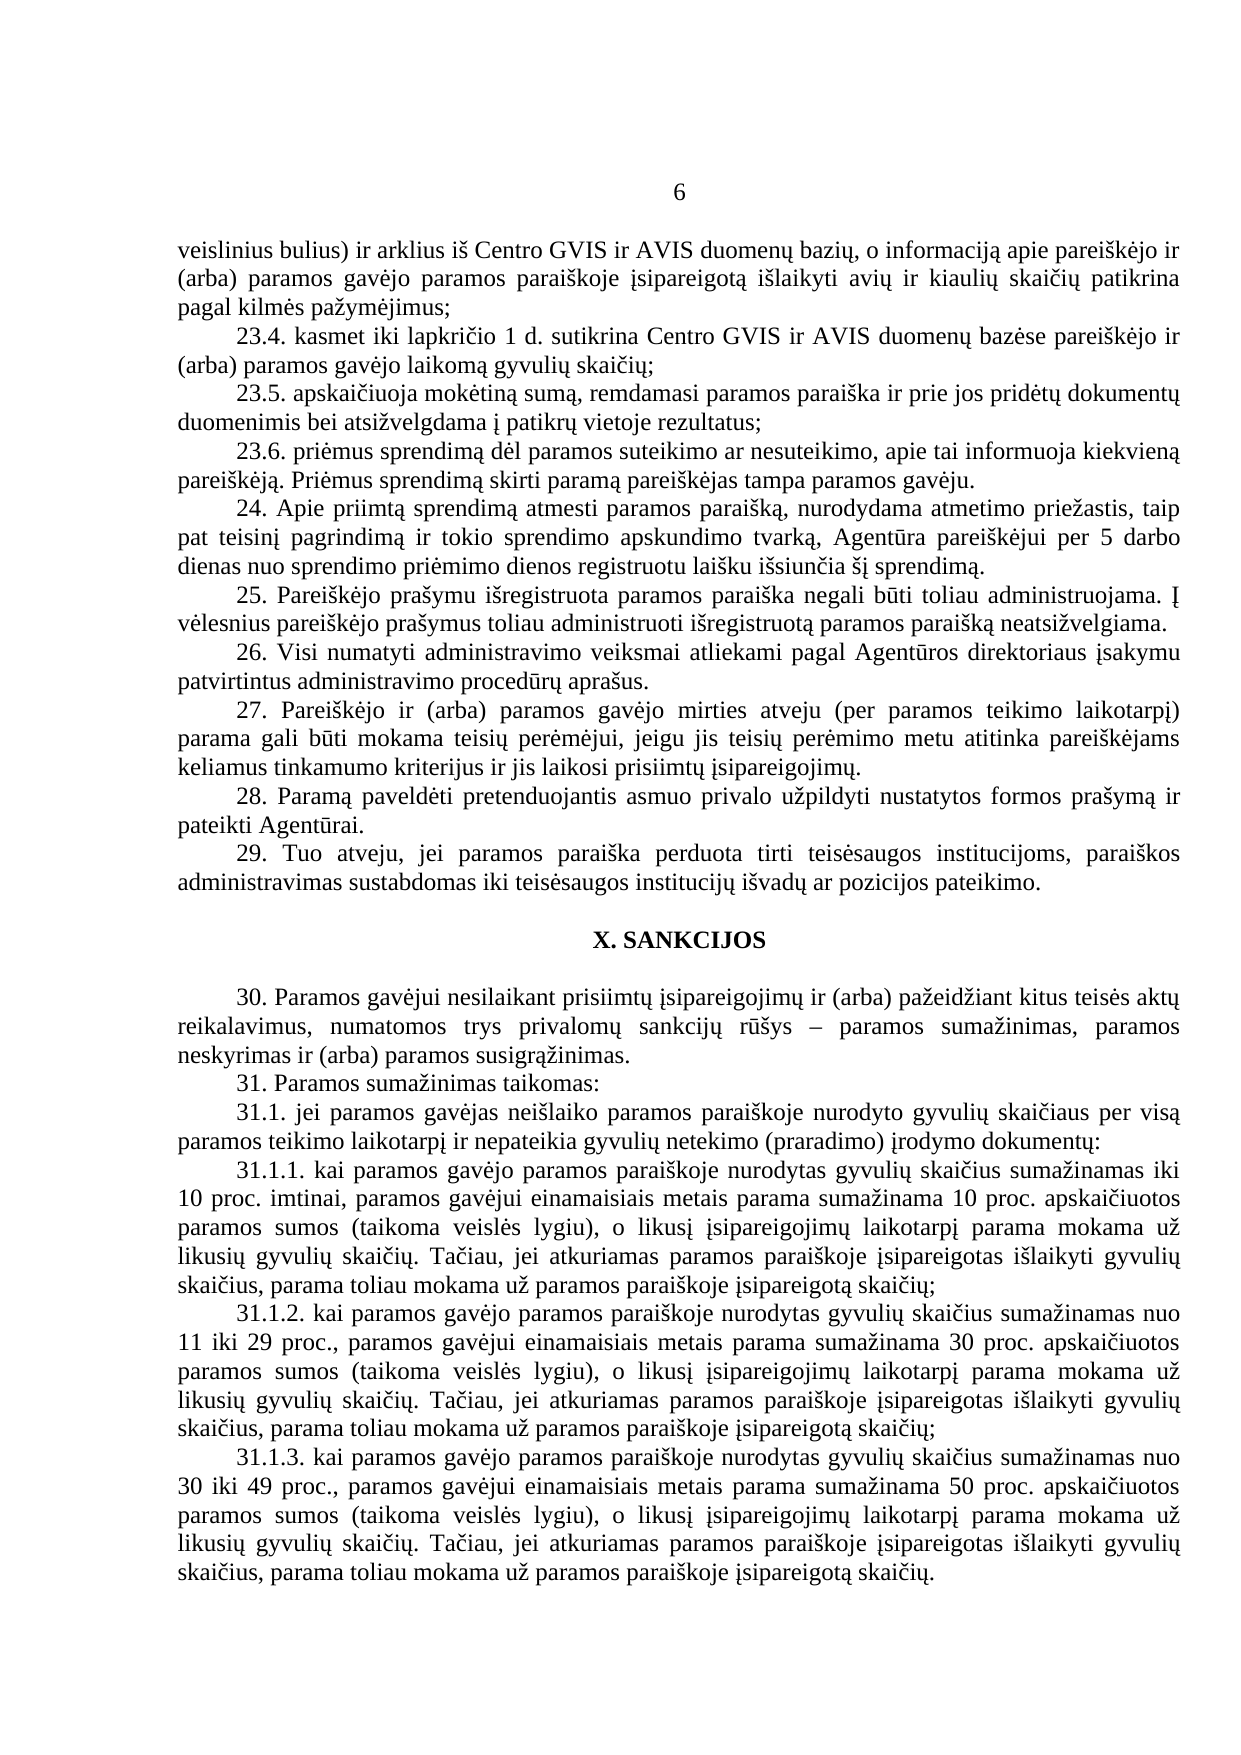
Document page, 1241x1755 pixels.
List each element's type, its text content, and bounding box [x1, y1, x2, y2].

text veislinius bulius) ir arklius iš Centro GVIS ir AVIS duomenų bazių, o informaciją apie pareiškėjo ir (arba) paramos gavėjo paramos paraiškoje įsipareigotą išlaikyti avių ir kiaulių skaičių patikrina pagal kilmės pažymėjimus; [177, 235, 1181, 321]
text 23.6. priėmus sprendimą dėl paramos suteikimo ar nesuteikimo, apie tai informuoja kiekvieną pareiškėją. Priėmus sprendimą skirti paramą pareiškėjas tampa paramos gavėju. [177, 436, 1181, 493]
text 29. Tuo atveju, jei paramos paraiška perduota tirti teisėsaugos institucijoms, paraiškos administravimas sustabdomas iki teisėsaugos institucijų išvadų ar pozicijos pateikimo. [177, 838, 1181, 896]
text 25. Pareiškėjo prašymu išregistruota paramos paraiška negali būti toliau administruojama. Į vėlesnius pareiškėjo prašymus toliau administruoti išregistruotą paramos paraišką neatsižvelgiama. [177, 580, 1181, 637]
text X. SANKCIJOS [177, 925, 1181, 953]
text 30. Paramos gavėjui nesilaikant prisiimtų įsipareigojimų ir (arba) pažeidžiant kitus teisės aktų reikalavimus, numatomos trys privalomų sankcijų rūšys – paramos sumažinimas, paramos neskyrimas ir (arba) paramos susigrąžinimas. [177, 982, 1181, 1068]
text 27. Pareiškėjo ir (arba) paramos gavėjo mirties atveju (per paramos teikimo laikotarpį) parama gali būti mokama teisių perėmėjui, jeigu jis teisių perėmimo metu atitinka pareiškėjams keliamus tinkamumo kriterijus ir jis laikosi prisiimtų įsipareigojimų. [177, 695, 1181, 781]
text 23.5. apskaičiuoja mokėtiną sumą, remdamasi paramos paraiška ir prie jos pridėtų dokumentų duomenimis bei atsižvelgdama į patikrų vietoje rezultatus; [177, 378, 1181, 436]
text 31.1.2. kai paramos gavėjo paramos paraiškoje nurodytas gyvulių skaičius sumažinamas nuo 11 iki 29 proc., paramos gavėjui einamaisiais metais parama sumažinama 30 proc. apskaičiuotos paramos sumos (taikoma veislės lygiu), o likusį įsipareigojimų laikotarpį parama mokama už likusių gyvulių skaičių. Tačiau, jei atkuriamas paramos paraiškoje įsipareigotas išlaikyti gyvulių skaičius, parama toliau mokama už paramos paraiškoje įsipareigotą skaičių; [177, 1298, 1181, 1442]
text 26. Visi numatyti administravimo veiksmai atliekami pagal Agentūros direktoriaus įsakymu patvirtintus administravimo procedūrų aprašus. [177, 637, 1181, 695]
text 31.1.3. kai paramos gavėjo paramos paraiškoje nurodytas gyvulių skaičius sumažinamas nuo 30 iki 49 proc., paramos gavėjui einamaisiais metais parama sumažinama 50 proc. apskaičiuotos paramos sumos (taikoma veislės lygiu), o likusį įsipareigojimų laikotarpį parama mokama už likusių gyvulių skaičių. Tačiau, jei atkuriamas paramos paraiškoje įsipareigotas išlaikyti gyvulių skaičius, parama toliau mokama už paramos paraiškoje įsipareigotą skaičių. [177, 1442, 1181, 1586]
text 31. Paramos sumažinimas taikomas: [177, 1068, 1181, 1097]
text 28. Paramą paveldėti pretenduojantis asmuo privalo užpildyti nustatytos formos prašymą ir pateikti Agentūrai. [177, 781, 1181, 838]
text 31.1.1. kai paramos gavėjo paramos paraiškoje nurodytas gyvulių skaičius sumažinamas iki 10 proc. imtinai, paramos gavėjui einamaisiais metais parama sumažinama 10 proc. apskaičiuotos paramos sumos (taikoma veislės lygiu), o likusį įsipareigojimų laikotarpį parama mokama už likusių gyvulių skaičių. Tačiau, jei atkuriamas paramos paraiškoje įsipareigotas išlaikyti gyvulių skaičius, parama toliau mokama už paramos paraiškoje įsipareigotą skaičių; [177, 1155, 1181, 1298]
text 23.4. kasmet iki lapkričio 1 d. sutikrina Centro GVIS ir AVIS duomenų bazėse pareiškėjo ir (arba) paramos gavėjo laikomą gyvulių skaičių; [177, 321, 1181, 378]
text 24. Apie priimtą sprendimą atmesti paramos paraišką, nurodydama atmetimo priežastis, taip pat teisinį pagrindimą ir tokio sprendimo apskundimo tvarką, Agentūra pareiškėjui per 5 darbo dienas nuo sprendimo priėmimo dienos registruotu laišku išsiunčia šį sprendimą. [177, 493, 1181, 580]
text 31.1. jei paramos gavėjas neišlaiko paramos paraiškoje nurodyto gyvulių skaičiaus per visą paramos teikimo laikotarpį ir nepateikia gyvulių netekimo (praradimo) įrodymo dokumentų: [177, 1097, 1181, 1155]
